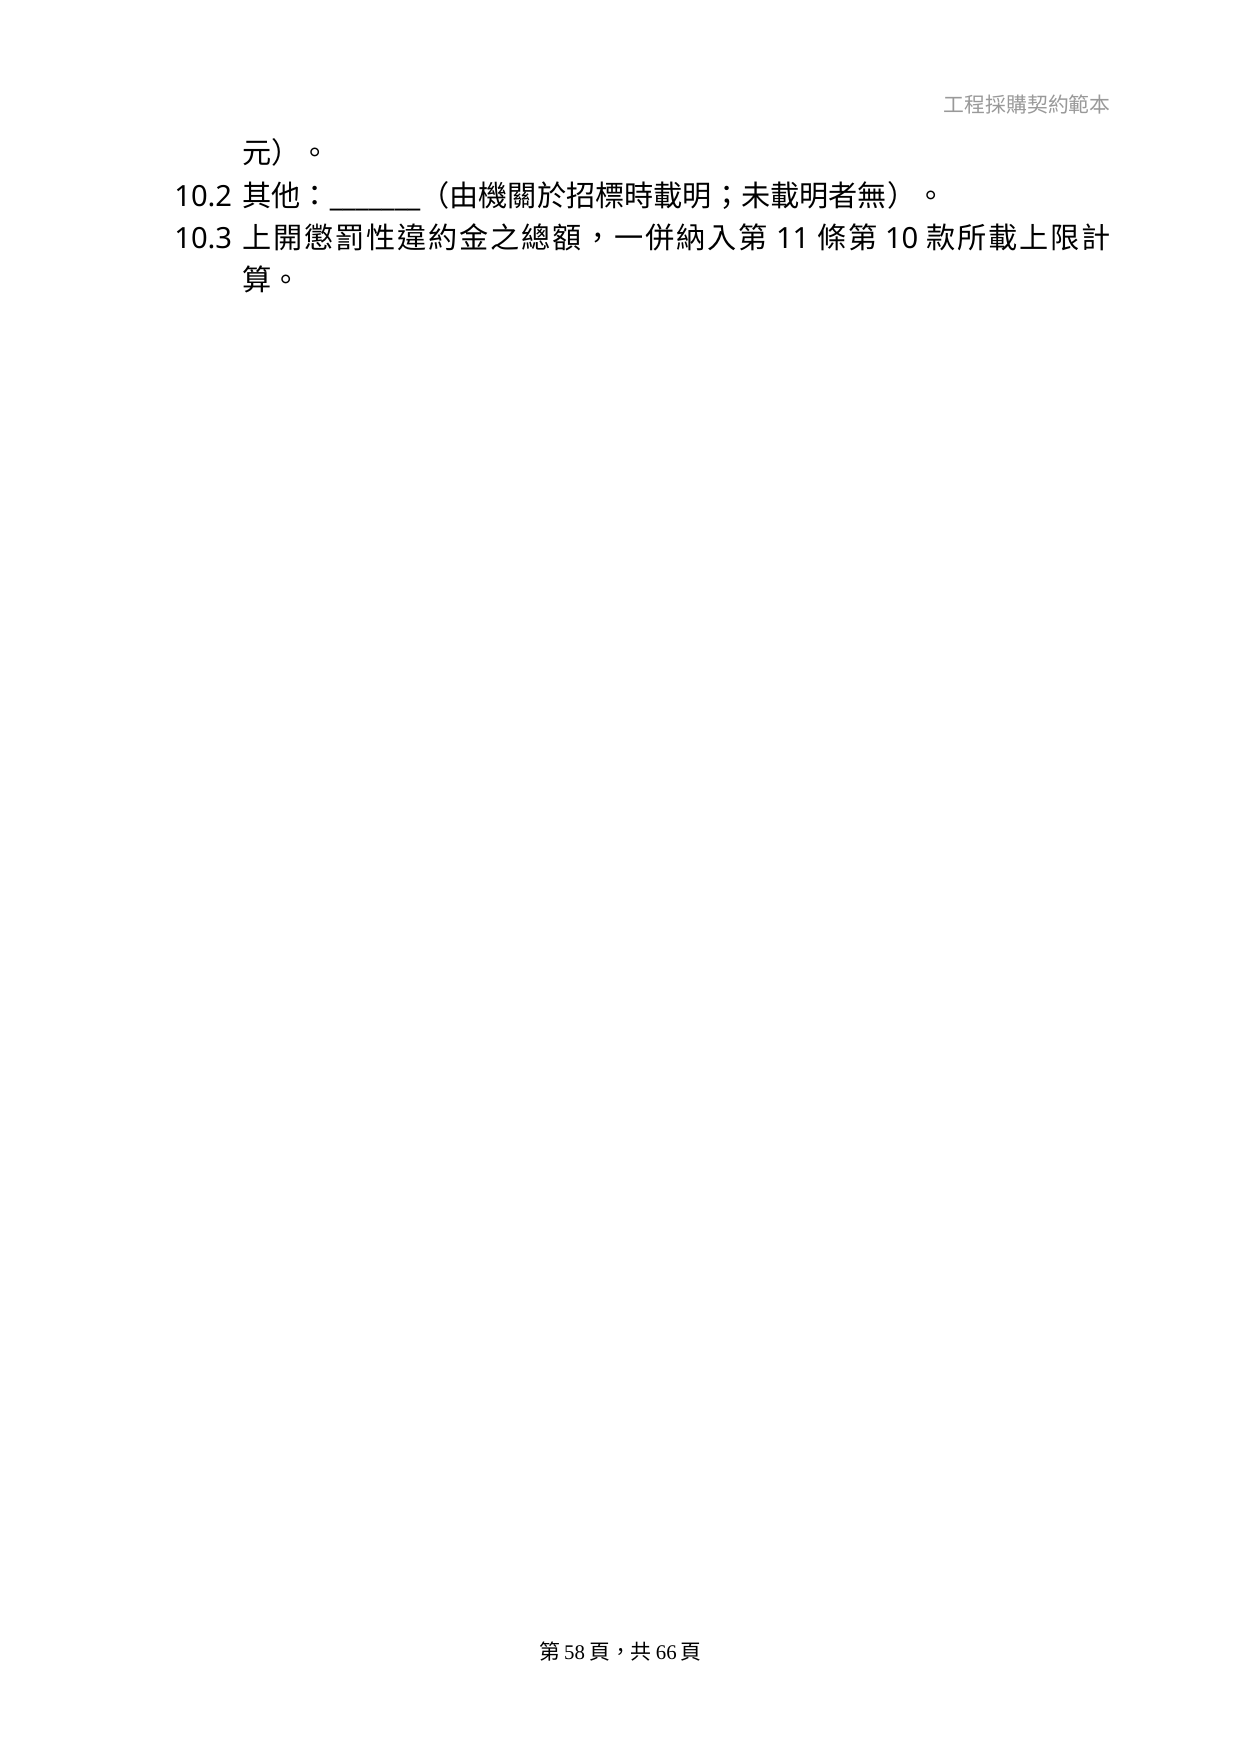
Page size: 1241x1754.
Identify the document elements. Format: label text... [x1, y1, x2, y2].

list 上開懲罰性違約金之總額，一併納入第11條第10款所載上限計算。 [174, 214, 1110, 299]
list 其他：_______（由機關於招標時載明；未載明者無）。 [174, 172, 1110, 214]
list 工地主任違反第9條第3款約定者，每日處以廠商懲罰性違約金新臺幣______元（由機關於招標時載明；未載明者，為新臺幣2,500元）。 [174, 130, 1110, 172]
